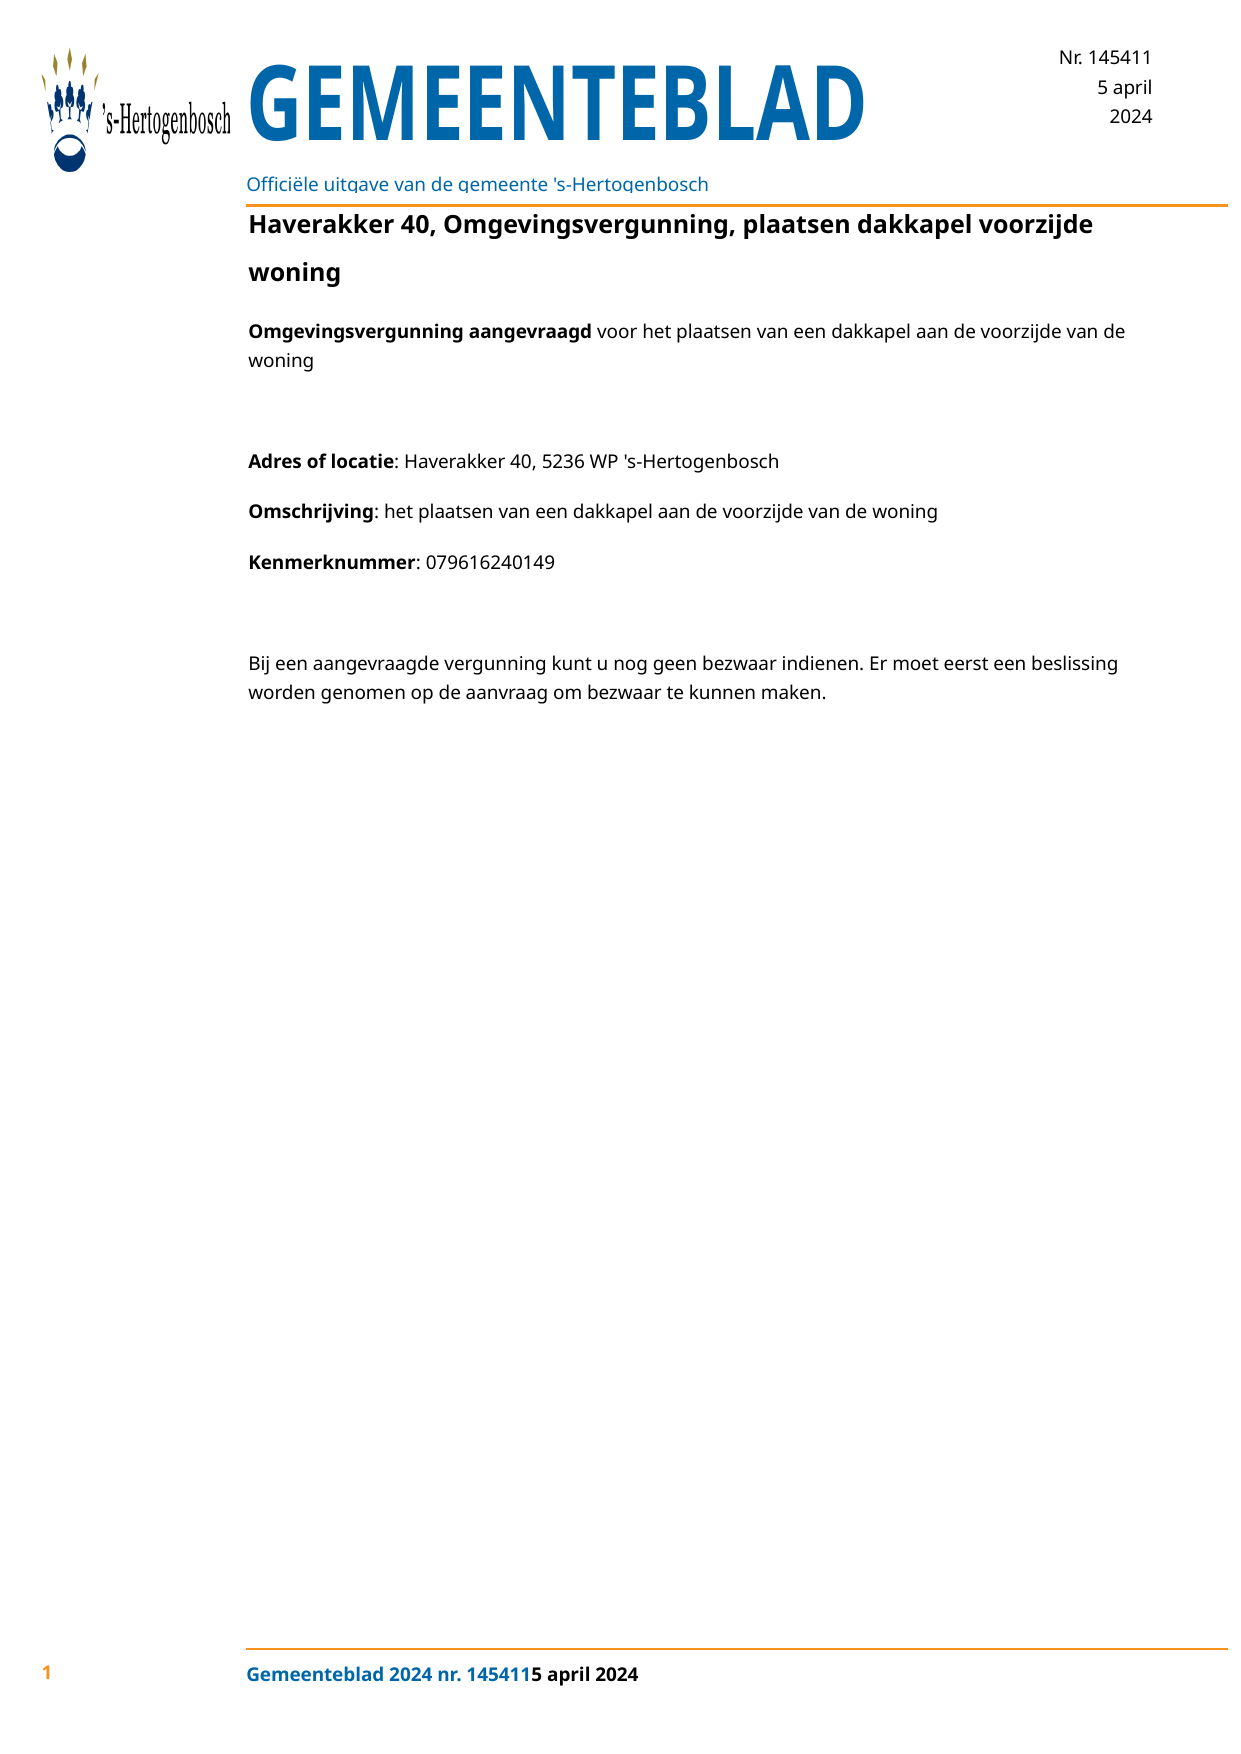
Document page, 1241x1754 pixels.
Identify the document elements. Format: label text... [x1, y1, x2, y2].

text Omschrijving: het plaatsen van een dakkapel aan de voorzijde van de woning [248, 499, 1152, 524]
picture [41, 47, 231, 172]
text Bij een aangevraagde vergunning kunt u nog geen bezwaar indienen. Er moet eerst een beslissing worden genomen op de aanvraag om bezwaar te kunnen maken. [248, 650, 1152, 705]
text Haverakker 40, Omgevingsvergunning, plaatsen dakkapel voorzijde woning [248, 207, 1152, 288]
text Kenmerknummer: 079616240149 [248, 549, 1152, 575]
text Adres of locatie: Haverakker 40, 5236 WP 's-Hertogenbosch [248, 448, 1152, 474]
text Omgevingsvergunning aangevraagd voor het plaatsen van een dakkapel aan de voorzijde van de woning [248, 318, 1152, 373]
